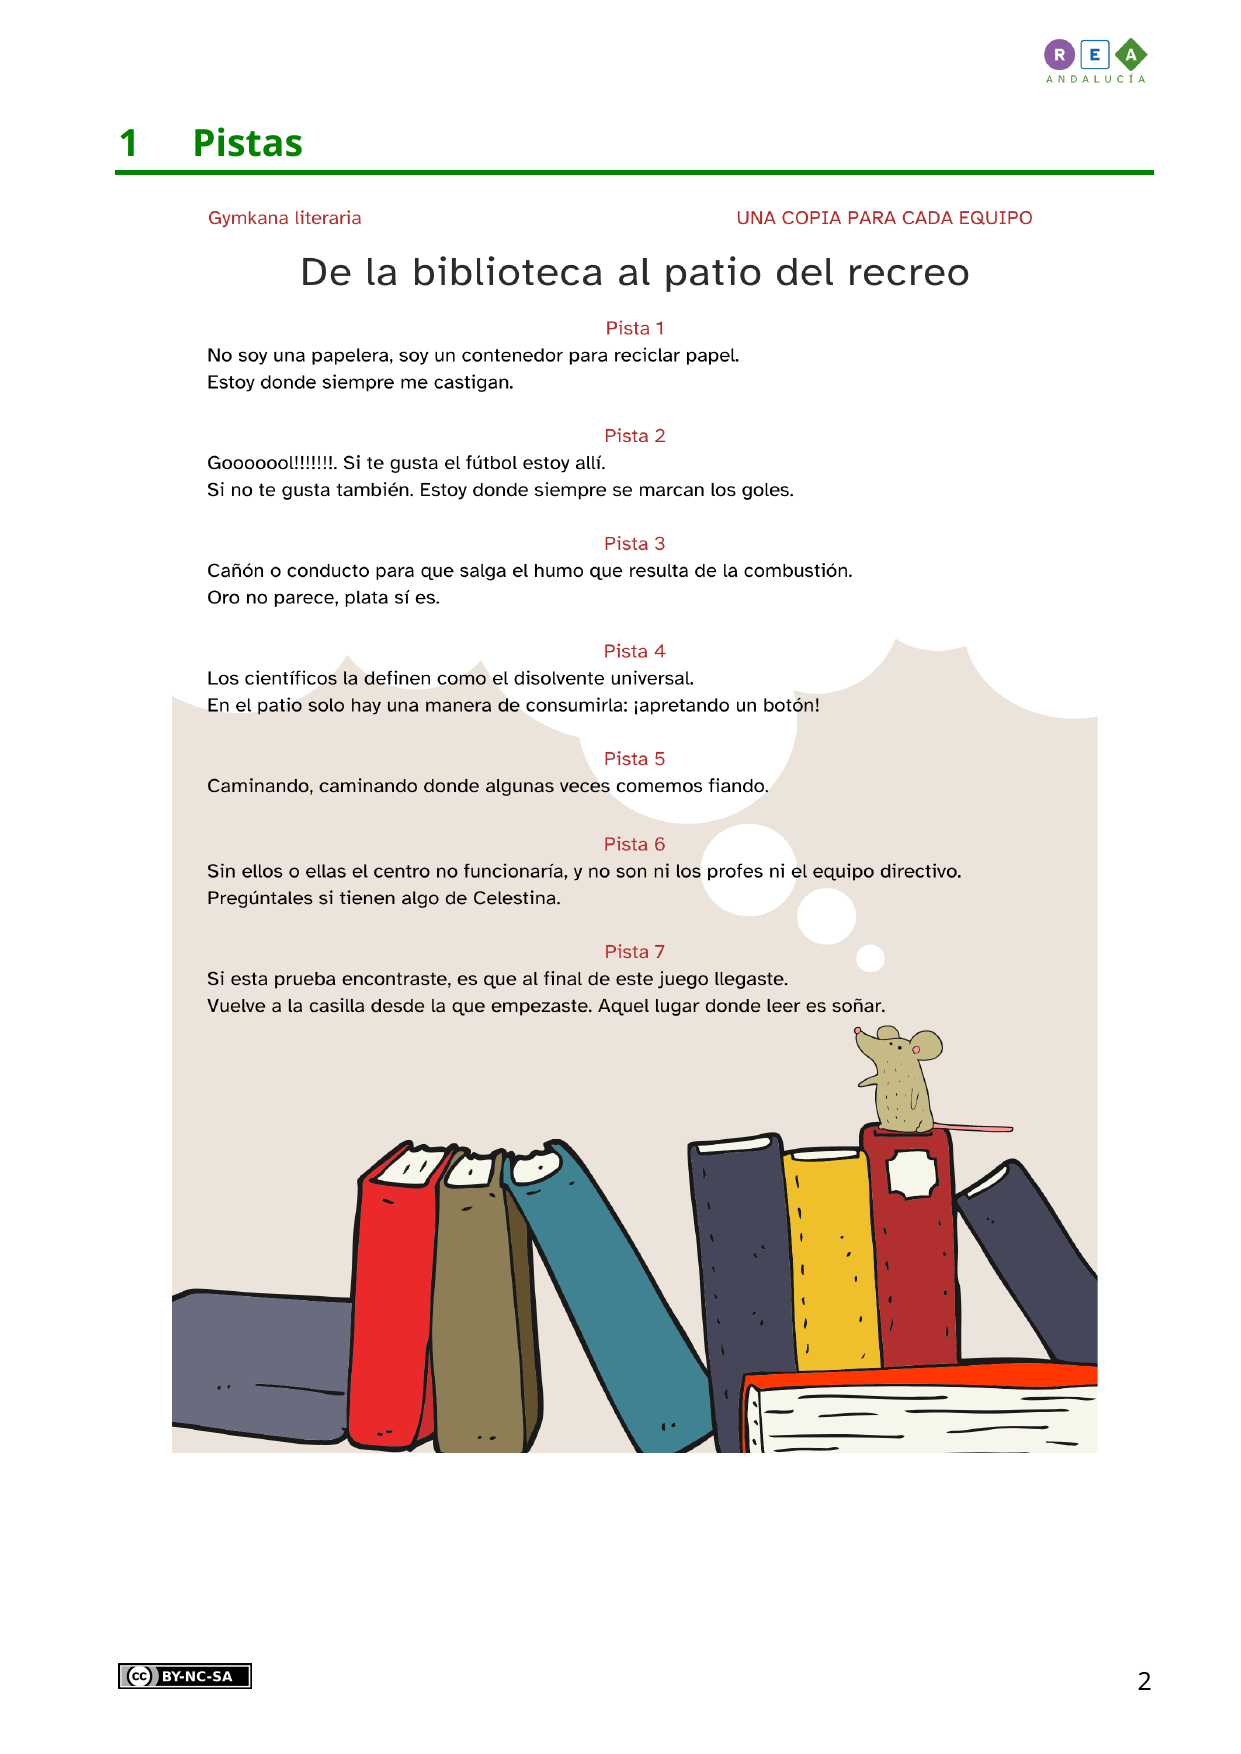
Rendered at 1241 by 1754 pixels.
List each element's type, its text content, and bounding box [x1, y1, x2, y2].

subtitle Pistas [115, 113, 1154, 170]
picture [118, 1663, 536, 1698]
picture [172, 194, 1098, 1453]
picture [1039, 33, 1152, 88]
